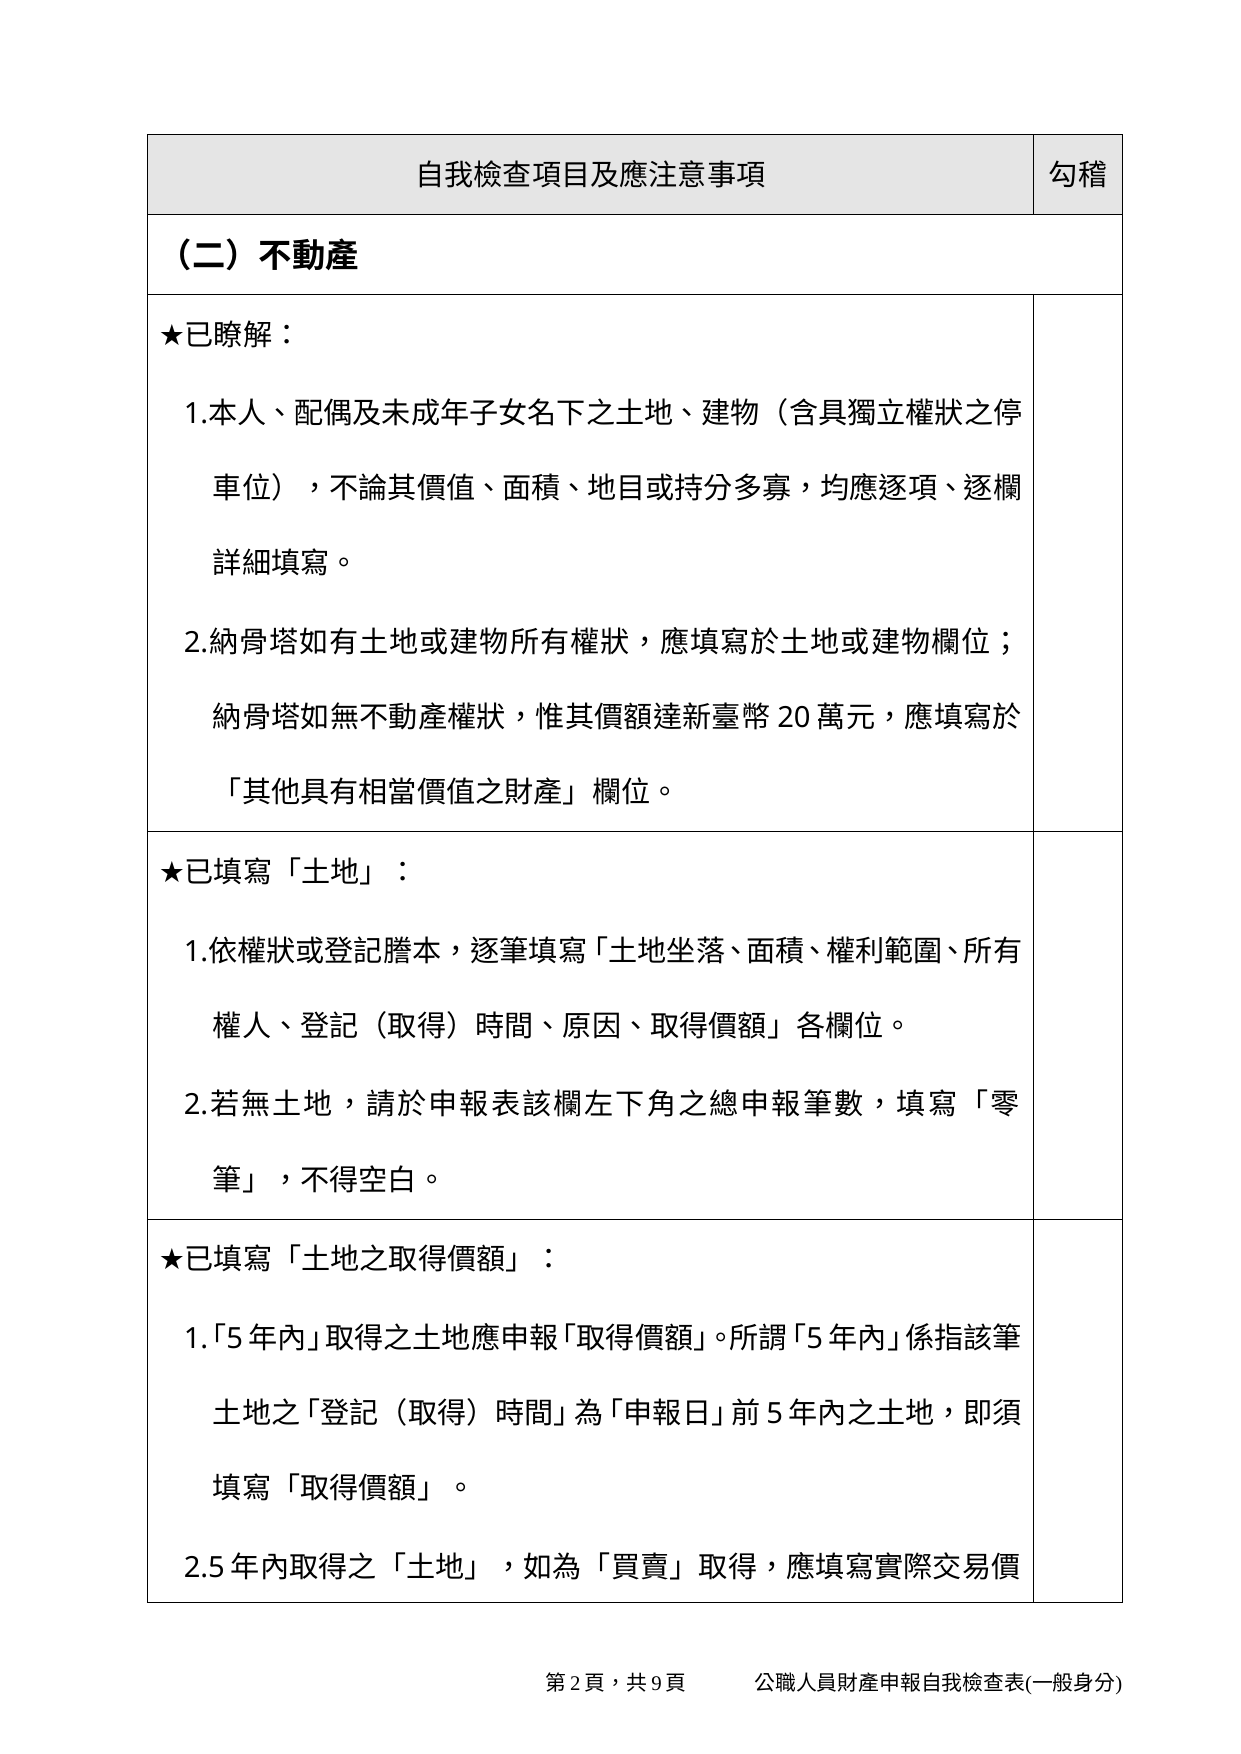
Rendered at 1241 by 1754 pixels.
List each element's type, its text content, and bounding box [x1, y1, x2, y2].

table_header 自我檢查項目及應注意事項 [148, 135, 1033, 214]
table_cell ★已填寫「土地」： 1.依權狀或登記謄本，逐筆填寫「土地坐落、面積、權利範圍、所有權人、登記（取得）時間、原因、取得價額」各欄位。 2.若無土地，請於申報表該欄左下角之總申報筆數，填寫「零筆」，不得空白。 [148, 832, 1033, 1218]
table_cell ★已瞭解： 1.本人、配偶及未成年子女名下之土地、建物（含具獨立權狀之停車位），不論其價值、面積、地目或持分多寡，均應逐項、逐欄詳細填寫。 2.納骨塔如有土地或建物所有權狀，應填寫於土地或建物欄位；納骨塔如無不動產權狀，惟其價額達新臺幣20萬元，應填寫於「其他具有相當價值之財產」欄位。 [148, 295, 1033, 831]
table_cell [1034, 295, 1122, 831]
table_cell [1034, 1220, 1122, 1602]
table_header 勾稽 [1034, 135, 1122, 214]
table_cell （二）不動產 [148, 215, 1122, 294]
table_cell [1034, 832, 1122, 1218]
table_cell ★已填寫「土地之取得價額」： 1.「5年內」取得之土地應申報「取得價額」。所謂「5年內」係指該筆土地之「登記（取得）時間」為「申報日」前5年內之土地，即須填寫「取得價額」。 2.5年內取得之「土地」，如為「買賣」取得，應填寫實際交易價 [148, 1220, 1033, 1602]
